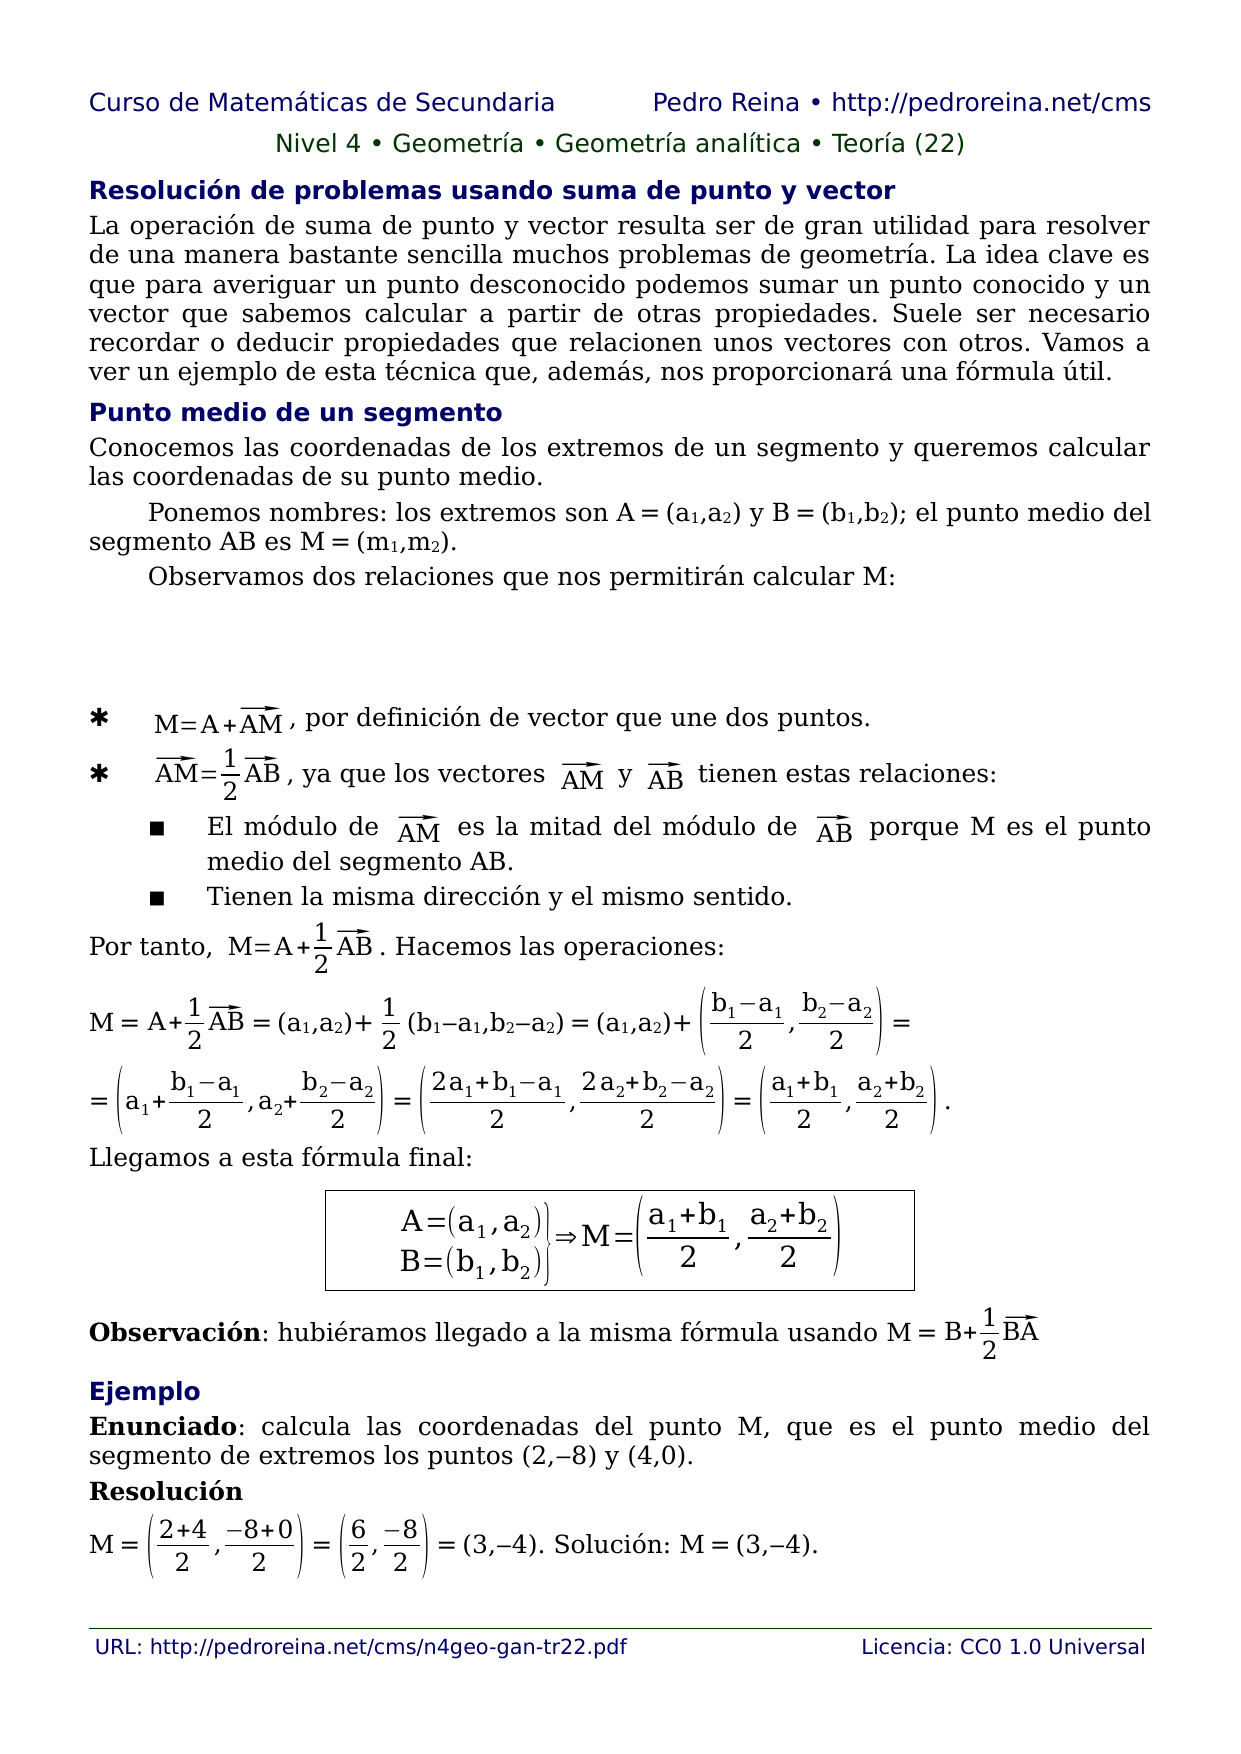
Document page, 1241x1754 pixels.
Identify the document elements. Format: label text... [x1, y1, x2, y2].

text Ponemos nombres: los extremos son A = (a1,a2) y B = (b1,b2); el punto medio del segmento AB es M = (m1,m2). [88, 498, 1152, 556]
list , ya que los vectores y tienen estas relaciones: [88, 744, 1152, 806]
text Observamos dos relaciones que nos permitirán calcular M: [88, 562, 1152, 591]
text Conocemos las coordenadas de los extremos de un segmento y queremos calcular las coordenadas de su punto medio. [88, 433, 1152, 492]
text Resolución [88, 1477, 1152, 1506]
text Llegamos a esta fórmula final: [88, 1143, 1152, 1172]
text Observación: hubiéramos llegado a la misma fórmula usando M = [88, 1303, 1152, 1365]
text ===. [88, 1064, 1152, 1137]
text M == (a1,a2)+(b1‒a1,b2‒a2) = (a1,a2)+= [88, 985, 1152, 1058]
text Resolución de problemas usando suma de punto y vector [88, 176, 1152, 206]
list Tienen la misma dirección y el mismo sentido. [148, 882, 1152, 912]
text Por tanto, . Hacemos las operaciones: [88, 918, 1152, 979]
text Nivel 4 • Geometría • Geometría analítica • Teoría (22) [88, 129, 1152, 159]
list , por definición de vector que une dos puntos. [88, 704, 1152, 739]
text Punto medio de un segmento [88, 398, 1152, 427]
list El módulo de es la mitad del módulo de porque M es el punto medio del segmento AB. [148, 812, 1152, 877]
text Enunciado: calcula las coordenadas del punto M, que es el punto medio del segmento de extremos los puntos (2,‒8) y (4,0). [88, 1412, 1152, 1471]
text La operación de suma de punto y vector resulta ser de gran utilidad para resolver de una manera bastante sencilla muchos problemas de geometría. La idea clave es que para averiguar un punto desconocido podemos sumar un punto conocido y un vector que sabemos calcular a partir de otras propiedades. Suele ser necesario recordar o deducir propiedades que relacionen unos vectores con otros. Vamos a ver un ejemplo de esta técnica que, además, nos proporcionará una fórmula útil. [88, 211, 1152, 386]
text Curso de Matemáticas de Secundaria Pedro Reina • http://pedroreina.net/cms [88, 88, 1152, 118]
text Ejemplo [88, 1377, 1152, 1406]
text M === (3,‒4). Solución: M = (3,‒4). [88, 1512, 1152, 1580]
